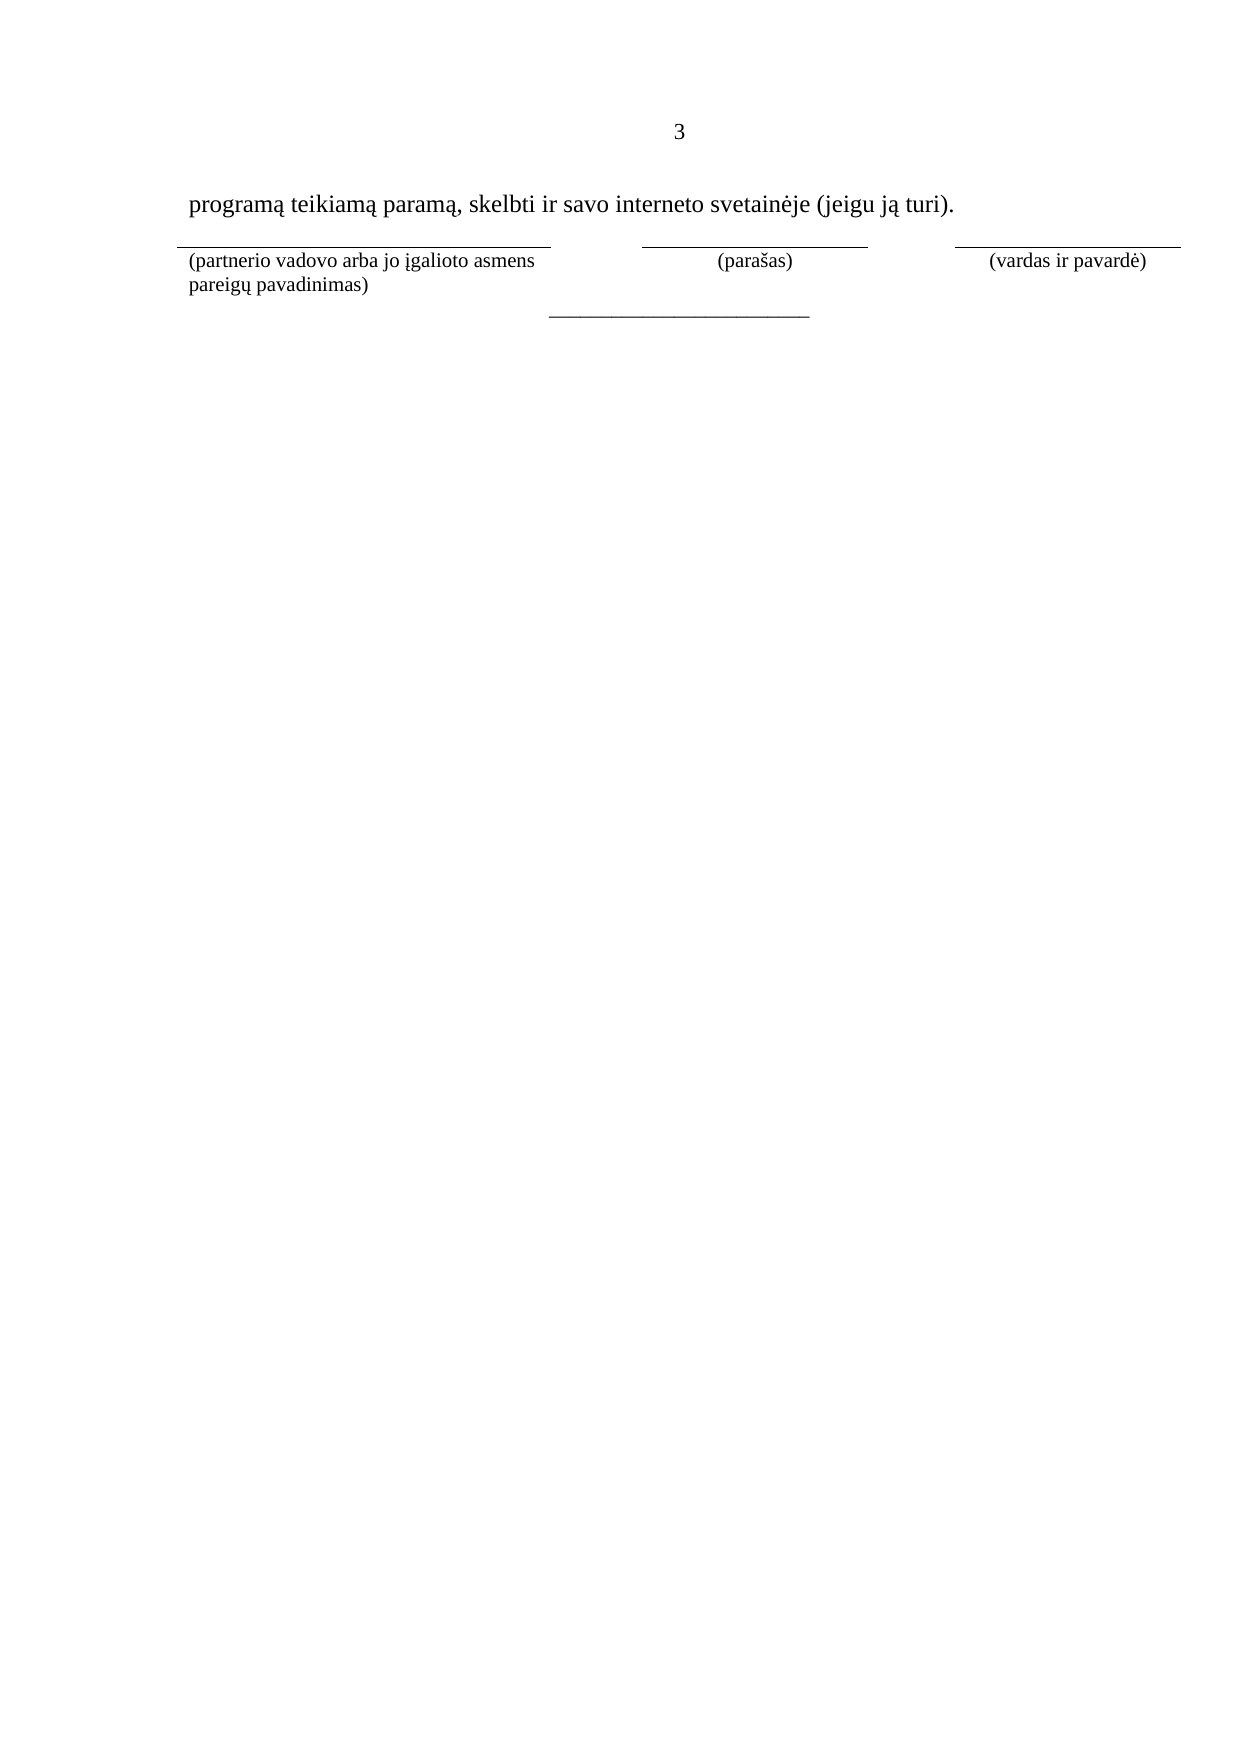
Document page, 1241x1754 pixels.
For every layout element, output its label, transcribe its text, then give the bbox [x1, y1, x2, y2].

table_cell [642, 218, 868, 247]
table_cell (parašas) [642, 248, 868, 296]
table_cell (partnerio vadovo arba jo įgalioto asmens pareigų pavadinimas) [177, 248, 551, 296]
text _________________________ [177, 296, 1181, 320]
table_cell (vardas ir pavardė) [955, 248, 1181, 296]
table_cell programą teikiamą paramą, skelbti ir savo interneto svetainėje (jeigu ją turi). [177, 189, 1181, 218]
table_cell [551, 247, 642, 296]
table_cell [177, 218, 551, 247]
table_cell [868, 218, 954, 247]
table_cell [868, 247, 954, 296]
table_cell [955, 218, 1181, 247]
table_cell [551, 218, 642, 247]
